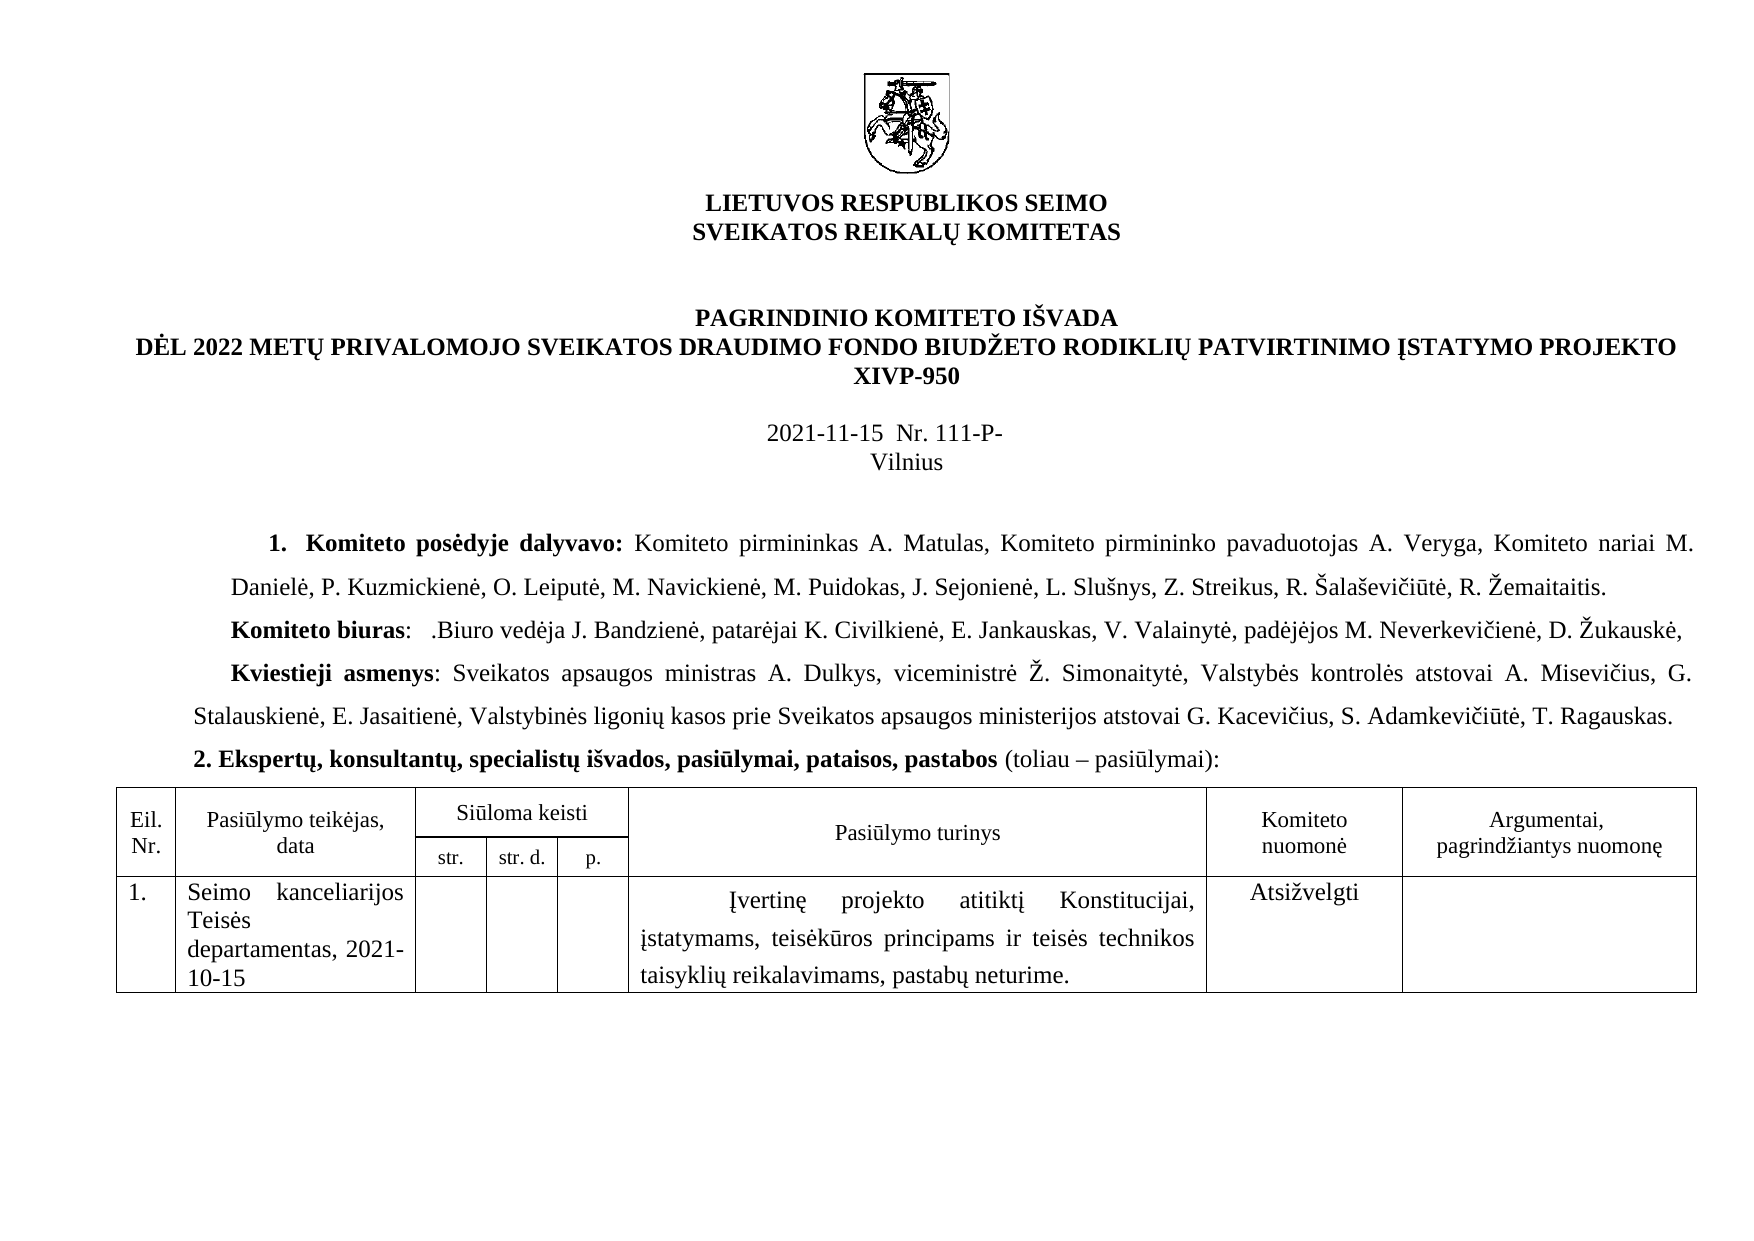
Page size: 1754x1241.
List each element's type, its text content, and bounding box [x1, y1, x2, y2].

table_cell [416, 877, 486, 992]
table_header Pasiūlymo teikėjas, data [176, 788, 415, 876]
table_cell Atsižvelgti [1207, 877, 1402, 992]
table_cell [1403, 877, 1696, 992]
table_header Eil. Nr. [117, 788, 175, 876]
table_header Komiteto nuomonė [1207, 788, 1402, 876]
text Vilnius [118, 447, 1695, 476]
table_cell p. [558, 838, 628, 876]
table_cell [117, 877, 175, 992]
table_cell Įvertinę projekto atitiktį Konstitucijai, įstatymams, teisėkūros principams ir teisės technikos taisyklių reikalavimams, pastabų neturime. [629, 877, 1206, 992]
table_header Siūloma keisti [416, 788, 628, 836]
table_cell Seimo kanceliarijos Teisės departamentas, 2021-10-15 [176, 877, 415, 992]
text Kviestieji asmenys: Sveikatos apsaugos ministras A. Dulkys, viceministrė Ž. Simonaitytė, Valstybės kontrolės atstovai A. Misevičius, G. Stalauskienė, E. Jasaitienė, Valstybinės ligonių kasos prie Sveikatos apsaugos ministerijos atstovai G. Kacevičius, S. Adamkevičiūtė, T. Ragauskas. [193, 658, 1695, 730]
text Sveikatos reikalų komitetas [118, 217, 1695, 246]
text DĖL 2022 metų Privalomojo sveikatos draudimo fondo biudžeto rodiklių patvirtinimo įstatymo projektO XIVP-950 [118, 332, 1695, 389]
table_header Argumentai, pagrindžiantys nuomonę [1403, 788, 1696, 876]
table_cell str. [416, 838, 486, 876]
table_cell [487, 877, 557, 992]
text LIETUVOS RESPUBLIKOS SEIMO [118, 188, 1695, 217]
text PAGRINDINIO KOMITETO IŠVADA [118, 303, 1695, 332]
list Komiteto posėdyje dalyvavo: Komiteto pirmininkas A. Matulas, Komiteto pirmininko pavaduotojas A. Veryga, Komiteto nariai M. Danielė, P. Kuzmickienė, O. Leiputė, M. Navickienė, M. Puidokas, J. Sejonienė, L. Slušnys, Z. Streikus, R. Šalaševičiūtė, R. Žemaitaitis. [193, 528, 1695, 600]
text 2021-11-15 Nr. 111-P- [118, 418, 1695, 447]
table_cell [558, 877, 628, 992]
table_cell str. d. [487, 838, 557, 876]
text 2. Ekspertų, konsultantų, specialistų išvados, pasiūlymai, pataisos, pastabos (toliau – pasiūlymai): [118, 744, 1695, 773]
text Komiteto biuras: .Biuro vedėja J. Bandzienė, patarėjai K. Civilkienė, E. Jankauskas, V. Valainytė, padėjėjos M. Neverkevičienė, D. Žukauskė, [193, 615, 1695, 643]
table_header Pasiūlymo turinys [629, 788, 1206, 876]
